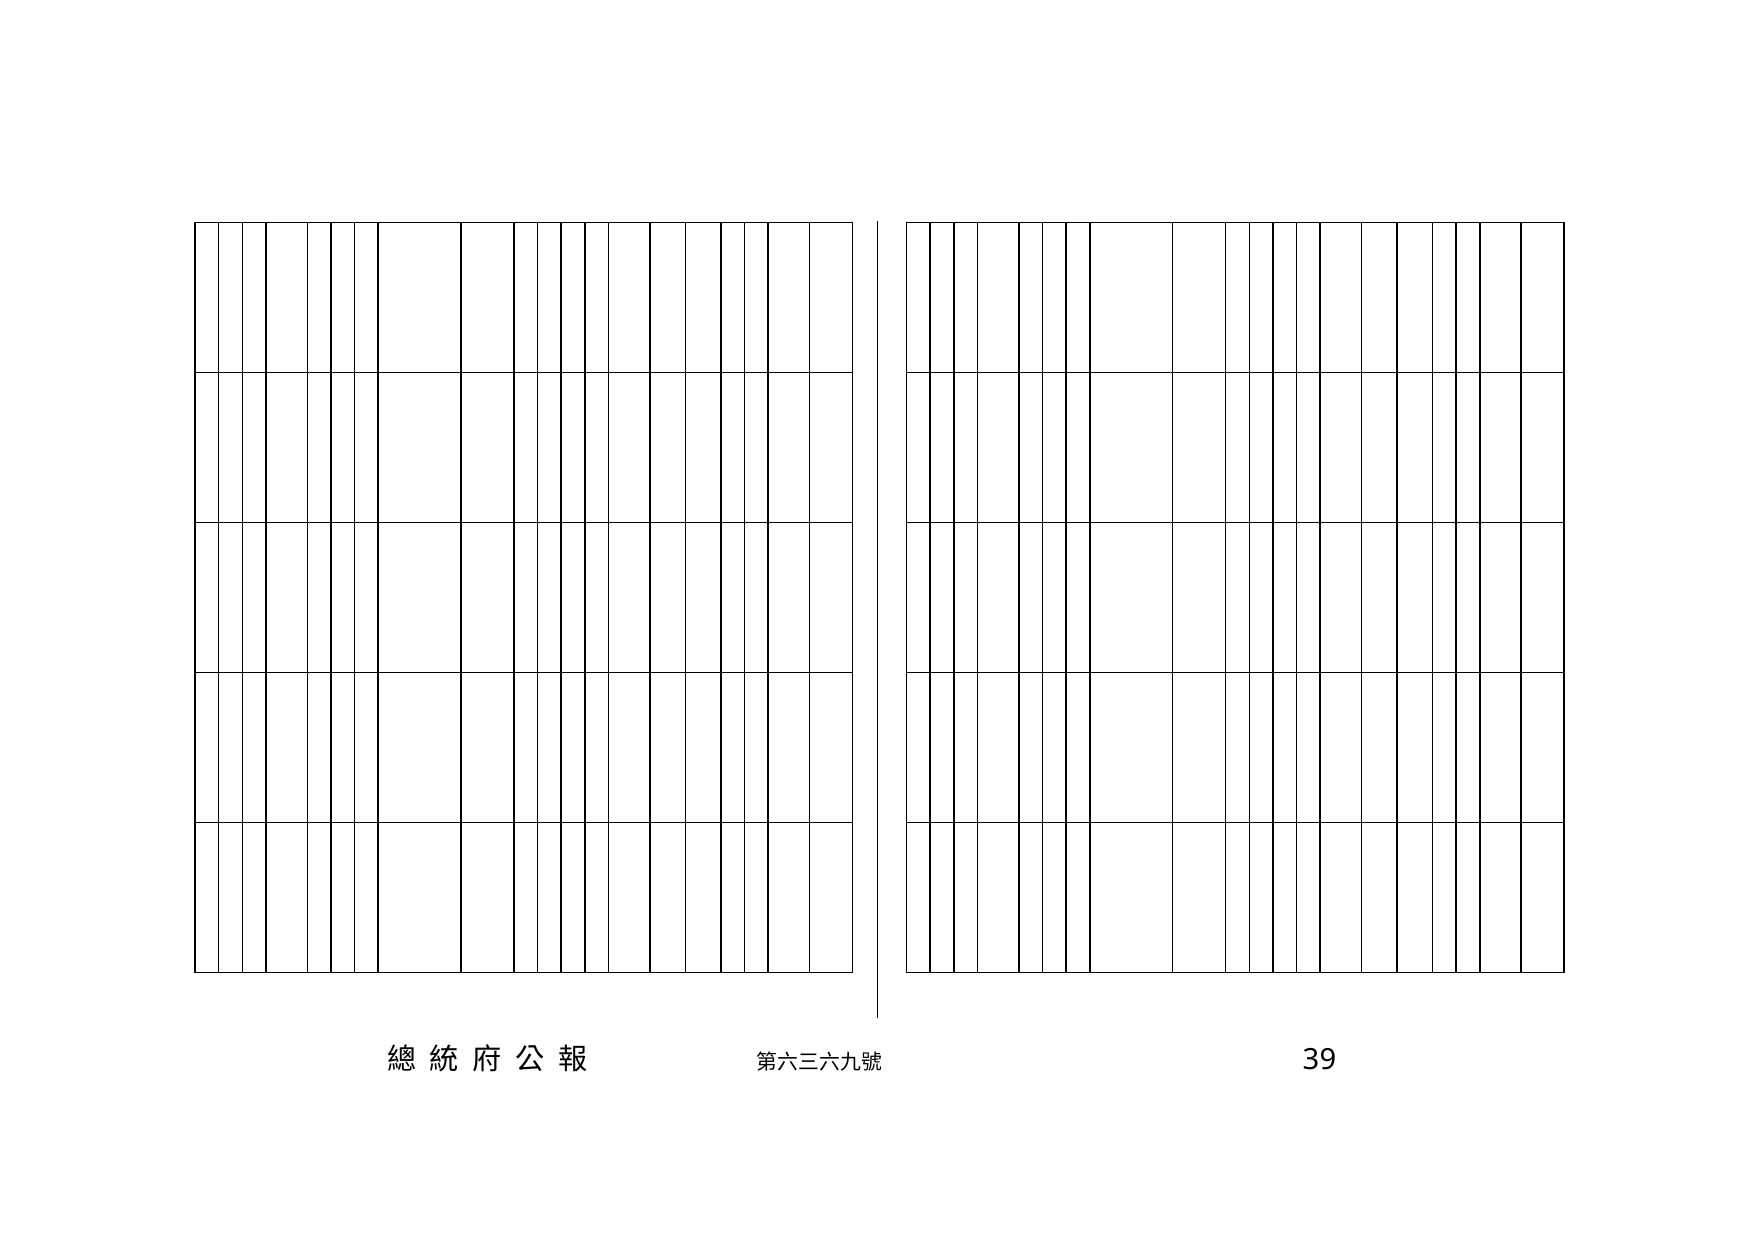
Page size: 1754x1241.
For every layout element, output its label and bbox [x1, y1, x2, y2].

table_cell [586, 823, 608, 972]
table_cell [379, 373, 460, 522]
table_cell [219, 223, 242, 372]
table_cell [586, 523, 608, 672]
table_cell [267, 373, 307, 522]
table_cell [243, 823, 265, 972]
table_cell [586, 673, 608, 822]
table_cell [810, 673, 852, 822]
table_cell [243, 223, 265, 372]
table_cell [562, 523, 584, 672]
table_cell [538, 523, 560, 672]
table_cell [1457, 823, 1479, 972]
table_cell [243, 373, 265, 522]
table_cell [515, 223, 537, 372]
table_cell [931, 673, 953, 822]
table_cell [1398, 373, 1432, 522]
table_cell [219, 523, 242, 672]
table_cell [267, 823, 307, 972]
table_cell [1043, 523, 1065, 672]
table_cell [1173, 373, 1225, 522]
table_cell [1091, 673, 1172, 822]
table_cell [1457, 673, 1479, 822]
table_cell [1020, 523, 1042, 672]
table_cell [1250, 523, 1272, 672]
table_cell [769, 523, 809, 672]
table_cell [1321, 673, 1361, 822]
table_cell [1067, 823, 1089, 972]
table_cell [1020, 673, 1042, 822]
table_cell [562, 673, 584, 822]
table_cell [978, 673, 1018, 822]
table_cell [462, 673, 513, 822]
table_cell [462, 523, 513, 672]
table_cell [1481, 673, 1520, 822]
table_cell [810, 223, 852, 372]
table_cell [651, 523, 685, 672]
table_cell [538, 823, 560, 972]
table_cell [1522, 523, 1563, 672]
table_cell [196, 223, 218, 372]
table_cell [355, 223, 377, 372]
table_cell [586, 223, 608, 372]
table_cell [243, 673, 265, 822]
table_cell [332, 673, 354, 822]
table_cell [651, 373, 685, 522]
table_cell [1020, 373, 1042, 522]
table_cell [1522, 223, 1563, 372]
table_cell [515, 523, 537, 672]
table_cell [1433, 823, 1455, 972]
table_cell [745, 823, 767, 972]
table_cell [196, 523, 218, 672]
table_cell [651, 823, 685, 972]
table_cell [686, 523, 720, 672]
table_cell [379, 223, 460, 372]
table_cell [1173, 823, 1225, 972]
table_cell [1398, 823, 1432, 972]
table_cell [1522, 373, 1563, 522]
table_cell [978, 373, 1018, 522]
table_cell [769, 673, 809, 822]
table_cell [1020, 223, 1042, 372]
table_cell [538, 373, 560, 522]
table_cell [1321, 823, 1361, 972]
table_cell [1250, 823, 1272, 972]
table_cell [1226, 823, 1249, 972]
table_cell [1522, 823, 1563, 972]
table_cell [745, 523, 767, 672]
table_cell [1362, 523, 1396, 672]
table_cell [562, 223, 584, 372]
table_cell [332, 823, 354, 972]
table_cell [745, 673, 767, 822]
table_cell [462, 223, 513, 372]
table_cell [686, 673, 720, 822]
table_cell [978, 823, 1018, 972]
table_cell [1067, 673, 1089, 822]
table_cell [1297, 673, 1319, 822]
table_cell [722, 523, 744, 672]
table_cell [562, 373, 584, 522]
table_cell [1226, 373, 1249, 522]
table_cell [462, 373, 513, 522]
table_cell [1091, 523, 1172, 672]
table_cell [1433, 223, 1455, 372]
table_cell [955, 523, 977, 672]
table_cell [332, 523, 354, 672]
table_cell [308, 673, 330, 822]
table_cell [1226, 523, 1249, 672]
table_cell [651, 673, 685, 822]
table_cell [722, 673, 744, 822]
table_cell [769, 373, 809, 522]
table_cell [1274, 223, 1296, 372]
table_cell [1173, 223, 1225, 372]
table_cell [1398, 673, 1432, 822]
table_cell [1321, 223, 1361, 372]
table_cell [907, 523, 929, 672]
table_cell [308, 823, 330, 972]
table_cell [810, 823, 852, 972]
table_cell [1226, 673, 1249, 822]
table_cell [332, 373, 354, 522]
table_cell [907, 373, 929, 522]
table_cell [955, 823, 977, 972]
table_cell [219, 673, 242, 822]
table_cell [686, 823, 720, 972]
table_cell [978, 523, 1018, 672]
table_cell [907, 223, 929, 372]
table_cell [1398, 523, 1432, 672]
table_cell [1091, 223, 1172, 372]
table_cell [1433, 523, 1455, 672]
table_cell [651, 223, 685, 372]
table_cell [1481, 823, 1520, 972]
table_cell [686, 223, 720, 372]
table_cell [810, 523, 852, 672]
table_cell [267, 523, 307, 672]
table_cell [1297, 823, 1319, 972]
table_cell [1250, 373, 1272, 522]
table_cell [745, 223, 767, 372]
table_cell [355, 373, 377, 522]
table_cell [1043, 223, 1065, 372]
table_cell [1274, 373, 1296, 522]
table_cell [1433, 373, 1455, 522]
table_cell [219, 823, 242, 972]
table_cell [1297, 373, 1319, 522]
table_cell [462, 823, 513, 972]
table_cell [1250, 673, 1272, 822]
table_cell [1043, 823, 1065, 972]
table_cell [1250, 223, 1272, 372]
table_cell [1297, 223, 1319, 372]
table_cell [332, 223, 354, 372]
table_cell [586, 373, 608, 522]
table_cell [355, 823, 377, 972]
table_cell [609, 673, 649, 822]
table_cell [955, 673, 977, 822]
table_cell [355, 523, 377, 672]
table_cell [722, 373, 744, 522]
table_cell [1091, 373, 1172, 522]
table_cell [1362, 673, 1396, 822]
table_cell [1274, 823, 1296, 972]
table_cell [978, 223, 1018, 372]
table_cell [931, 373, 953, 522]
table_cell [308, 223, 330, 372]
table_cell [538, 223, 560, 372]
table_cell [196, 673, 218, 822]
table_cell [1274, 673, 1296, 822]
table_cell [609, 373, 649, 522]
table_cell [1091, 823, 1172, 972]
table_cell [1067, 373, 1089, 522]
table_cell [1173, 673, 1225, 822]
table_cell [1297, 523, 1319, 672]
table_cell [308, 373, 330, 522]
table_cell [562, 823, 584, 972]
table_cell [609, 223, 649, 372]
table_cell [955, 373, 977, 522]
table_cell [515, 673, 537, 822]
table_cell [379, 823, 460, 972]
table_cell [931, 523, 953, 672]
table_cell [1398, 223, 1432, 372]
table_cell [1321, 523, 1361, 672]
table_cell [907, 673, 929, 822]
table_cell [243, 523, 265, 672]
table_cell [379, 673, 460, 822]
table_cell [1362, 373, 1396, 522]
table_cell [722, 823, 744, 972]
table_cell [355, 673, 377, 822]
table_cell [515, 373, 537, 522]
table_cell [810, 373, 852, 522]
table_cell [769, 823, 809, 972]
table_cell [196, 823, 218, 972]
table_cell [931, 223, 953, 372]
table_cell [1481, 373, 1520, 522]
table_cell [907, 823, 929, 972]
table_cell [267, 673, 307, 822]
table_cell [219, 373, 242, 522]
table_cell [1043, 373, 1065, 522]
table_cell [267, 223, 307, 372]
table_cell [1020, 823, 1042, 972]
table_cell [609, 523, 649, 672]
table_cell [379, 523, 460, 672]
table_cell [1481, 523, 1520, 672]
table_cell [515, 823, 537, 972]
table_cell [1274, 523, 1296, 672]
table_cell [931, 823, 953, 972]
table_cell [308, 523, 330, 672]
table_cell [1457, 223, 1479, 372]
table_cell [769, 223, 809, 372]
table_cell [196, 373, 218, 522]
table_cell [1522, 673, 1563, 822]
table_cell [1067, 223, 1089, 372]
table_cell [1481, 223, 1520, 372]
table_cell [609, 823, 649, 972]
table_cell [1043, 673, 1065, 822]
table_cell [1362, 823, 1396, 972]
table_cell [1457, 523, 1479, 672]
table_cell [1457, 373, 1479, 522]
table_cell [745, 373, 767, 522]
table_cell [722, 223, 744, 372]
table_cell [686, 373, 720, 522]
table_cell [1226, 223, 1249, 372]
table_cell [1067, 523, 1089, 672]
table_cell [1321, 373, 1361, 522]
table_cell [1362, 223, 1396, 372]
table_cell [1433, 673, 1455, 822]
table_cell [1173, 523, 1225, 672]
table_cell [538, 673, 560, 822]
table_cell [955, 223, 977, 372]
